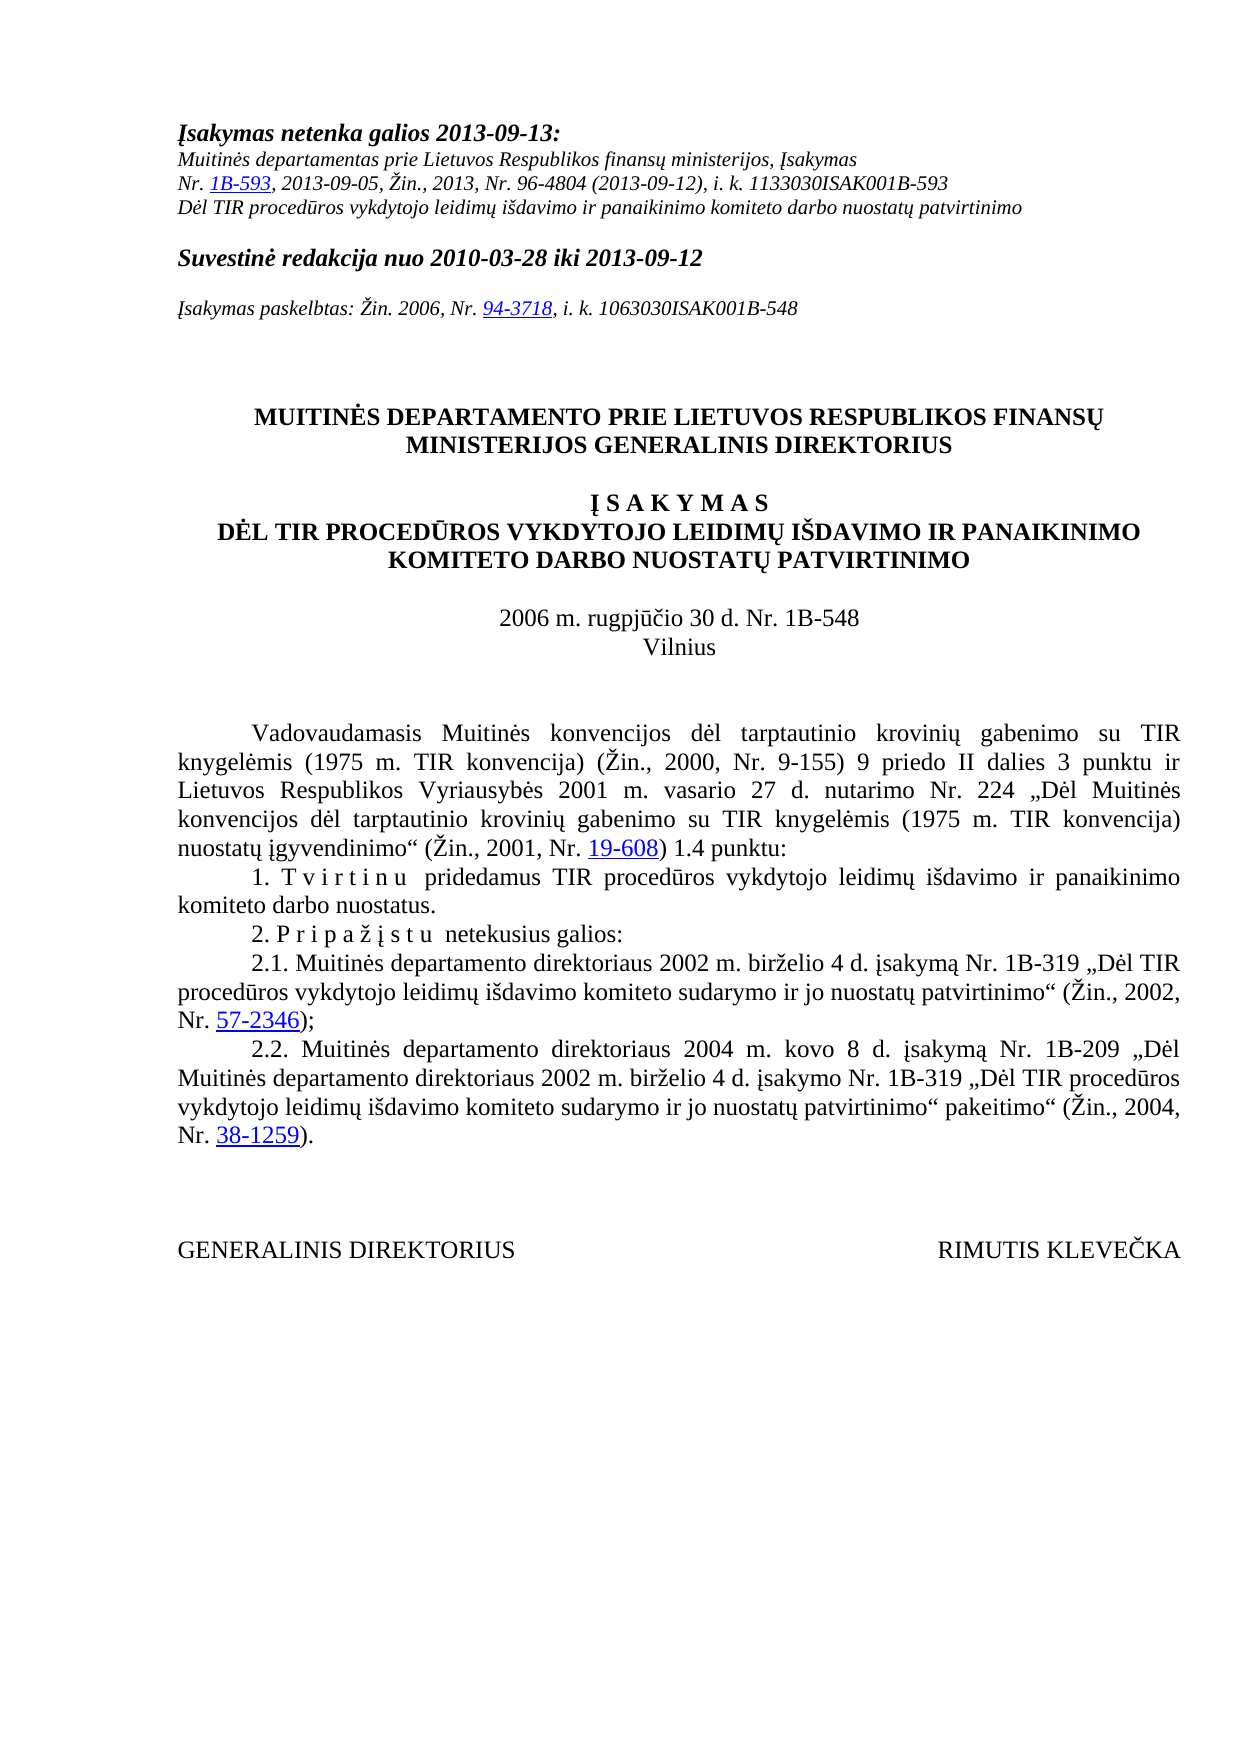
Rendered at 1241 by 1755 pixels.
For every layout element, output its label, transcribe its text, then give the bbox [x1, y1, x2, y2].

text GENERALINIS DIREKTORIUS RIMUTIS KLEVEČKA [177, 1235, 1181, 1264]
text Suvestinė redakcija nuo 2010-03-28 iki 2013-09-12 [177, 243, 1181, 272]
text MUITINĖS DEPARTAMENTO PRIE LIETUVOS RESPUBLIKOS FINANSŲ MINISTERIJOS GENERALINIS DIREKTORIUS [177, 402, 1181, 459]
text Vilnius [177, 632, 1181, 660]
text Į S A K Y M A S [177, 488, 1181, 517]
text Dėl TIR procedūros vykdytojo leidimų išdavimo ir panaikinimo komiteto darbo nuostatų patvirtinimo [177, 195, 1181, 219]
text 2006 m. rugpjūčio 30 d. Nr. 1B-548 [177, 603, 1181, 632]
text 2.2. Muitinės departamento direktoriaus 2004 m. kovo 8 d. įsakymą Nr. 1B-209 „Dėl Muitinės departamento direktoriaus 2002 m. birželio 4 d. įsakymo Nr. 1B-319 „Dėl TIR procedūros vykdytojo leidimų išdavimo komiteto sudarymo ir jo nuostatų patvirtinimo“ pakeitimo“ (Žin., 2004, Nr. 38-1259). [177, 1034, 1181, 1149]
text Vadovaudamasis Muitinės konvencijos dėl tarptautinio krovinių gabenimo su TIR knygelėmis (1975 m. TIR konvencija) (Žin., 2000, Nr. 9-155) 9 priedo II dalies 3 punktu ir Lietuvos Respublikos Vyriausybės 2001 m. vasario 27 d. nutarimo Nr. 224 „Dėl Muitinės konvencijos dėl tarptautinio krovinių gabenimo su TIR knygelėmis (1975 m. TIR konvencija) nuostatų įgyvendinimo“ (Žin., 2001, Nr. 19-608) 1.4 punktu: [177, 718, 1181, 862]
text Įsakymas paskelbtas: Žin. 2006, Nr. 94-3718, i. k. 1063030ISAK001B-548 [177, 296, 1181, 320]
text Įsakymas netenka galios 2013-09-13: [177, 118, 1181, 147]
text DĖL TIR PROCEDŪROS VYKDYTOJO LEIDIMŲ IŠDAVIMO IR PANAIKINIMO KOMITETO DARBO NUOSTATŲ PATVIRTINIMO [177, 517, 1181, 574]
text Nr. 1B-593, 2013-09-05, Žin., 2013, Nr. 96-4804 (2013-09-12), i. k. 1133030ISAK001B-593 [177, 171, 1181, 195]
text 2. Pripažįstu netekusius galios: [177, 919, 1181, 948]
text 2.1. Muitinės departamento direktoriaus 2002 m. birželio 4 d. įsakymą Nr. 1B-319 „Dėl TIR procedūros vykdytojo leidimų išdavimo komiteto sudarymo ir jo nuostatų patvirtinimo“ (Žin., 2002, Nr. 57-2346); [177, 948, 1181, 1034]
text 1. Tvirtinu pridedamus TIR procedūros vykdytojo leidimų išdavimo ir panaikinimo komiteto darbo nuostatus. [177, 862, 1181, 919]
text Muitinės departamentas prie Lietuvos Respublikos finansų ministerijos, Įsakymas [177, 147, 1181, 171]
